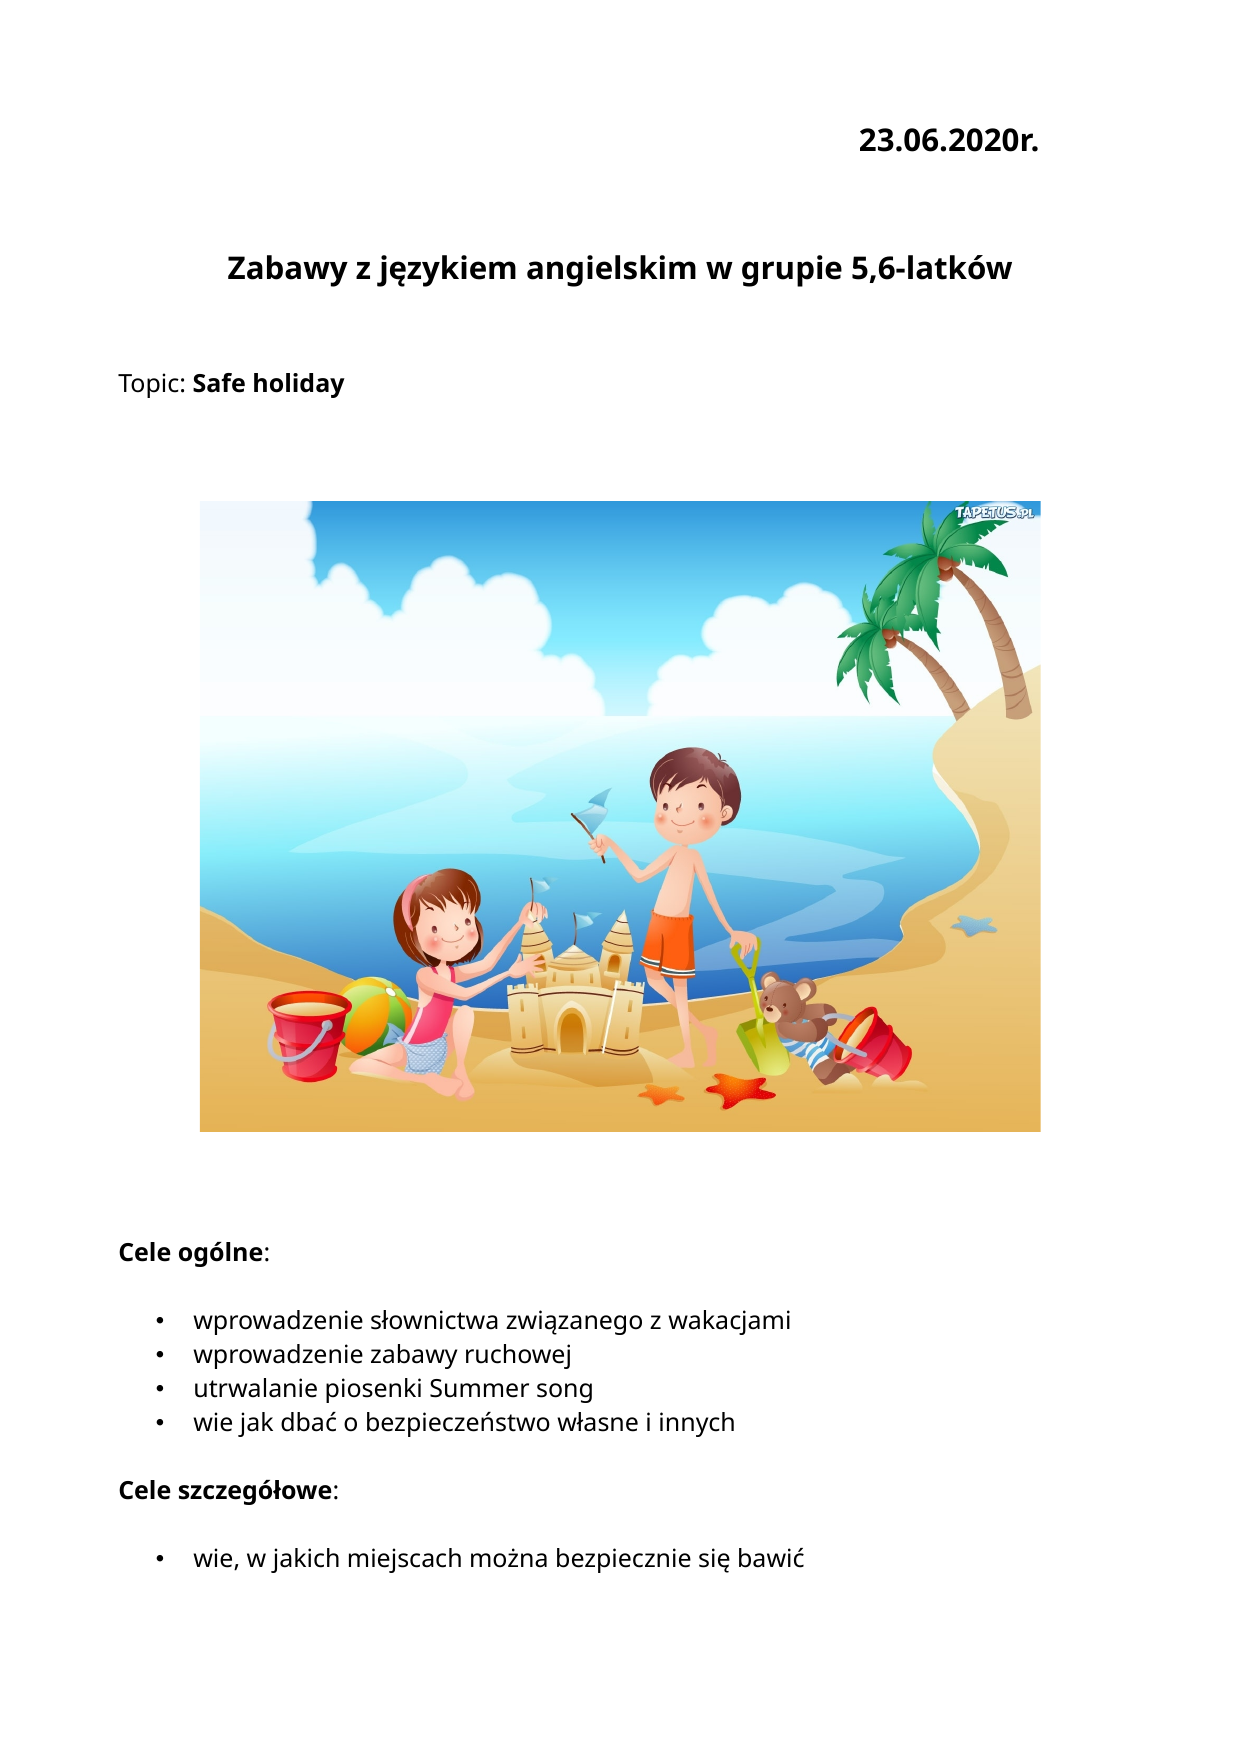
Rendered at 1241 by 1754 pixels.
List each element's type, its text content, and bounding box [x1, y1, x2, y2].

list wprowadzenie zabawy ruchowej [156, 1336, 1122, 1371]
picture [199, 501, 1041, 1132]
list utrwalanie piosenki Summer song [156, 1371, 1122, 1404]
text 23.06.2020r. [118, 118, 1122, 161]
list wie, w jakich miejscach można bezpiecznie się bawić [156, 1541, 1122, 1575]
text Topic: Safe holiday [118, 365, 1122, 399]
list wprowadzenie słownictwa związanego z wakacjami [156, 1302, 1122, 1336]
text Cele ogólne: [118, 1234, 1122, 1268]
text Zabawy z językiem angielskim w grupie 5,6-latków [118, 246, 1122, 288]
list wie jak dbać o bezpieczeństwo własne i innych [156, 1404, 1122, 1439]
text Cele szczegółowe: [118, 1473, 1122, 1507]
